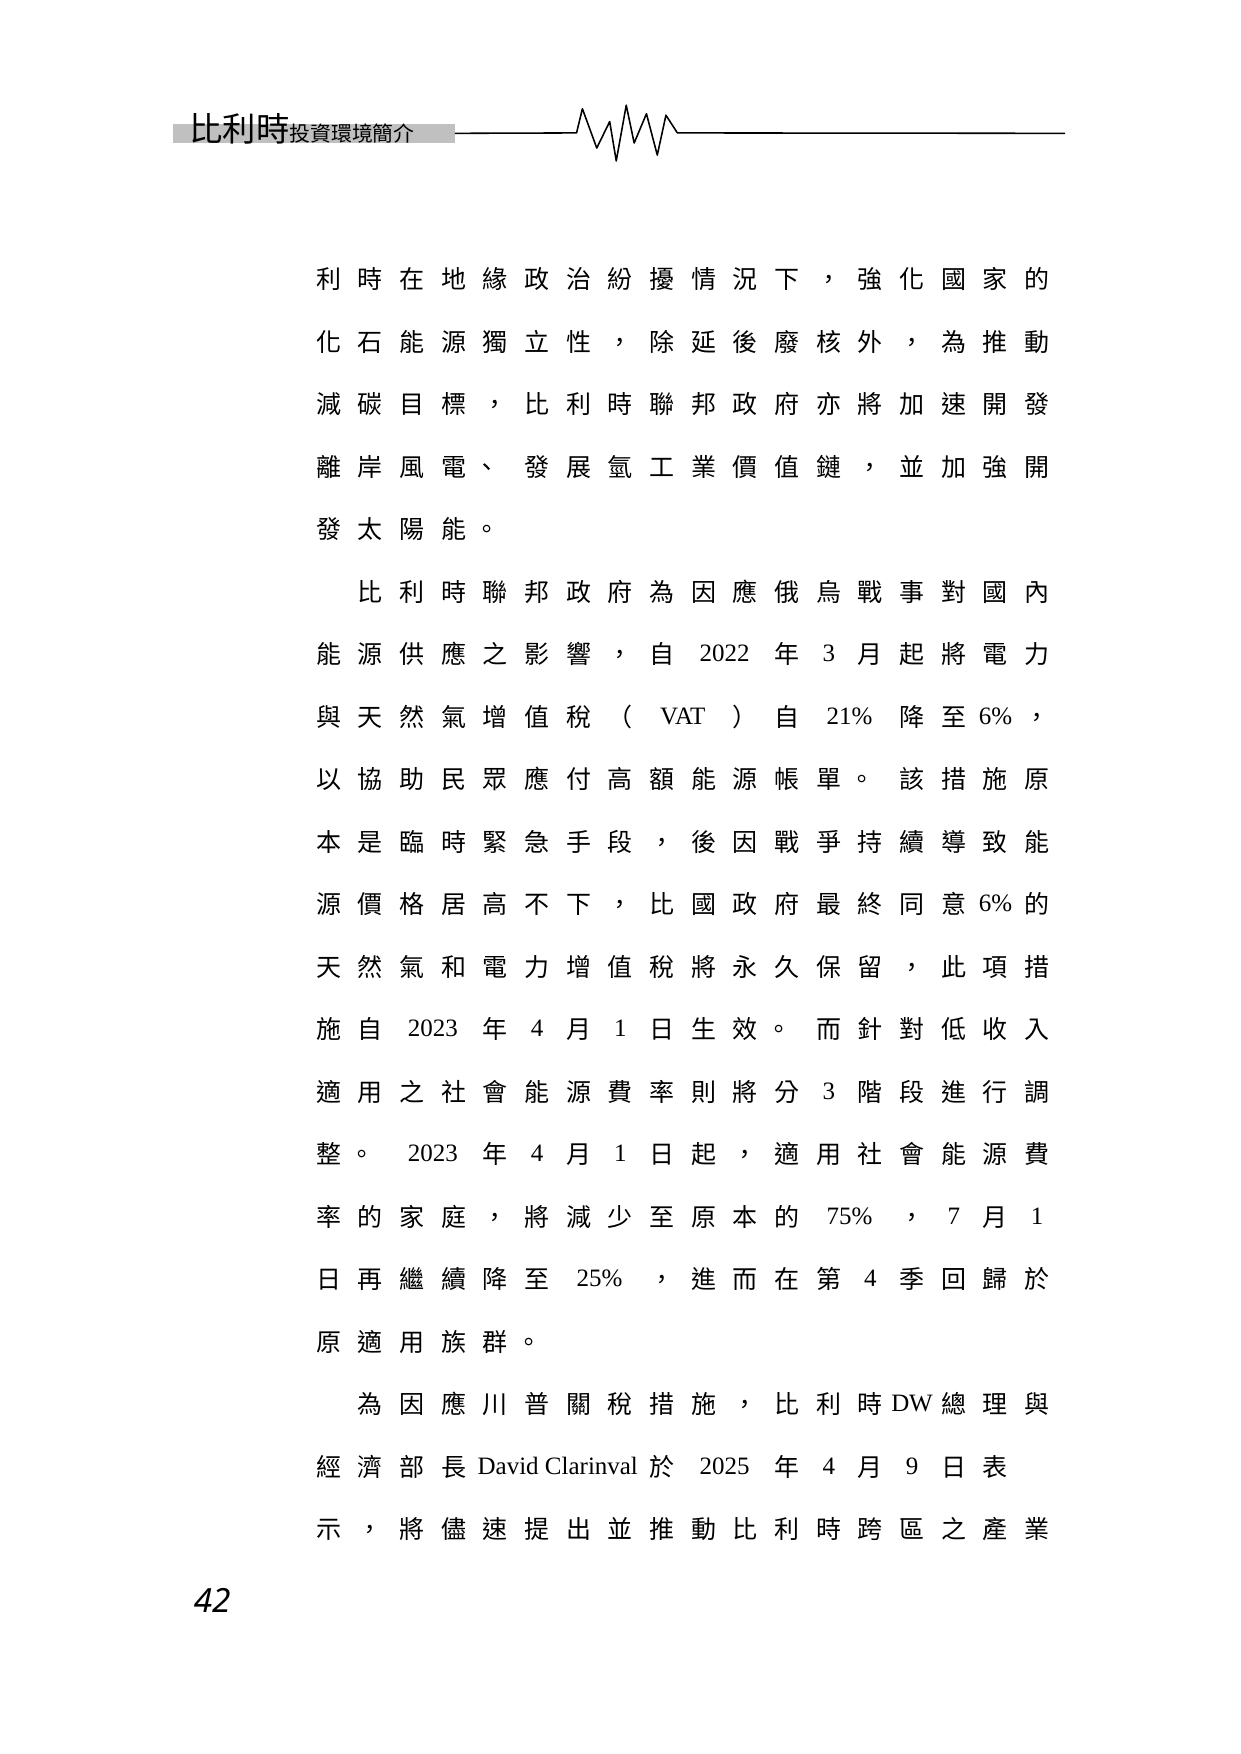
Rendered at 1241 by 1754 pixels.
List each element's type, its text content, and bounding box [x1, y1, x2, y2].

text 利時在地緣政治紛擾情況下，強化國家的化石能源獨立性，除延後廢核外，為推動減碳目標，比利時聯邦政府亦將加速開發離岸風電、發展氫工業價值鏈，並加強開發太陽能。 [281, 236, 1058, 549]
text 為因應川普關稅措施，比利時DW總理與經濟部長David Clarinval於2025年4月9日表示，將儘速提出並推動比利時跨區之產業 [281, 1361, 1058, 1549]
text 比利時聯邦政府為因應俄烏戰事對國內能源供應之影響，自2022年3月起將電力與天然氣增值稅（VAT）自21%降至6%，以協助民眾應付高額能源帳單。該措施原本是臨時緊急手段，後因戰爭持續導致能源價格居高不下，比國政府最終同意6%的天然氣和電力增值稅將永久保留，此項措施自2023年4月1日生效。而針對低收入適用之社會能源費率則將分3階段進行調整。2023年4月1日起，適用社會能源費率的家庭，將減少至原本的75%，7月1日再繼續降至25%，進而在第4季回歸於原適用族群。 [281, 549, 1058, 1361]
